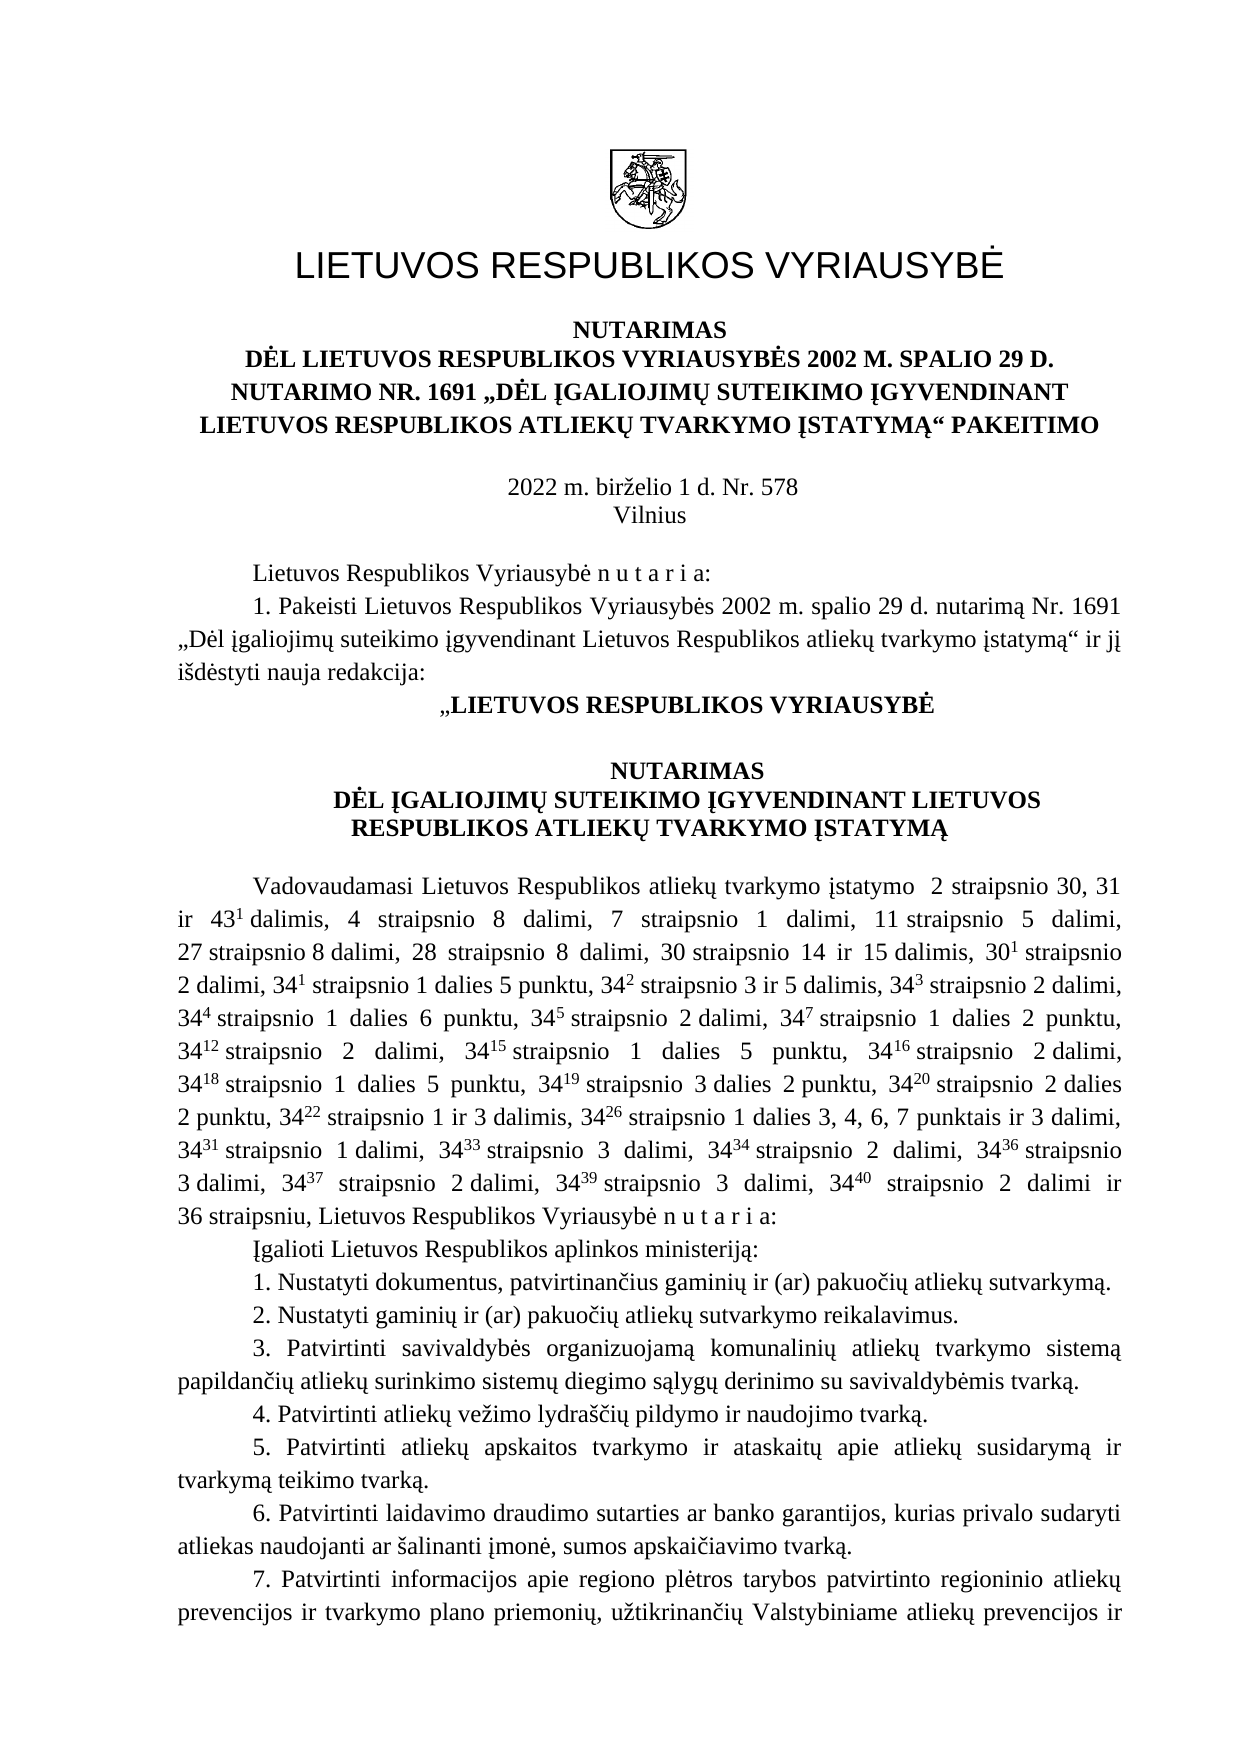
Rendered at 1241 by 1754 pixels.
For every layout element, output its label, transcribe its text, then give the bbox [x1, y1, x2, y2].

text „LIETUVOS RESPUBLIKOS VYRIAUSYBĖ [177, 690, 1122, 719]
text 6. Patvirtinti laidavimo draudimo sutarties ar banko garantijos, kurias privalo sudaryti atliekas naudojanti ar šalinanti įmonė, sumos apskaičiavimo tvarką. [177, 1498, 1122, 1560]
text DĖL ĮGALIOJIMŲ SUTEIKIMO ĮGYVENDINANT LIETUVOS RESPUBLIKOS ATLIEKŲ TVARKYMO ĮSTATYMĄ [177, 785, 1122, 842]
text Vilnius [177, 500, 1122, 529]
text Lietuvos Respublikos Vyriausybė [177, 243, 1122, 286]
text 2022 m. birželio 1 d. Nr. 578 [177, 472, 1122, 500]
text 3. Patvirtinti savivaldybės organizuojamą komunalinių atliekų tvarkymo sistemą papildančių atliekų surinkimo sistemų diegimo sąlygų derinimo su savivaldybėmis tvarką. [177, 1333, 1122, 1395]
text 1. Nustatyti dokumentus, patvirtinančius gaminių ir (ar) pakuočių atliekų sutvarkymą. [177, 1267, 1122, 1296]
text NUTARIMAS [177, 756, 1122, 785]
text DĖL LIETUVOS RESPUBLIKOS VYRIAUSYBĖS 2002 M. SPALIO 29 D. NUTARIMO NR. 1691 „DĖL ĮGALIOJIMŲ SUTEIKIMO ĮGYVENDINANT LIETUVOS RESPUBLIKOS ATLIEKŲ TVARKYMO ĮSTATYMĄ“ PAKEITIMO [177, 344, 1122, 439]
text 4. Patvirtinti atliekų vežimo lydraščių pildymo ir naudojimo tvarką. [177, 1399, 1122, 1428]
text nutarimas [177, 315, 1122, 344]
text Vadovaudamasi Lietuvos Respublikos atliekų tvarkymo įstatymo 2 straipsnio 30, 31 ir 431 dalimis, 4 straipsnio 8 dalimi, 7 straipsnio 1 dalimi, 11 straipsnio 5 dalimi, 27 straipsnio 8 dalimi, 28 straipsnio 8 dalimi, 30 straipsnio 14 ir 15 dalimis, 301 straipsnio 2 dalimi, 341 straipsnio 1 dalies 5 punktu, 342 straipsnio 3 ir 5 dalimis, 343 straipsnio 2 dalimi, 344 straipsnio 1 dalies 6 punktu, 345 straipsnio 2 dalimi, 347 straipsnio 1 dalies 2 punktu, 3412 straipsnio 2 dalimi, 3415 straipsnio 1 dalies 5 punktu, 3416 straipsnio 2 dalimi, 3418 straipsnio 1 dalies 5 punktu, 3419 straipsnio 3 dalies 2 punktu, 3420 straipsnio 2 dalies 2 punktu, 3422 straipsnio 1 ir 3 dalimis, 3426 straipsnio 1 dalies 3, 4, 6, 7 punktais ir 3 dalimi, 3431 straipsnio 1 dalimi, 3433 straipsnio 3 dalimi, 3434 straipsnio 2 dalimi, 3436 straipsnio 3 dalimi, 3437 straipsnio 2 dalimi, 3439 straipsnio 3 dalimi, 3440 straipsnio 2 dalimi ir 36 straipsniu, Lietuvos Respublikos Vyriausybė nutaria: [177, 871, 1122, 1230]
text 1. Pakeisti Lietuvos Respublikos Vyriausybės 2002 m. spalio 29 d. nutarimą Nr. 1691 „Dėl įgaliojimų suteikimo įgyvendinant Lietuvos Respublikos atliekų tvarkymo įstatymą“ ir jį išdėstyti nauja redakcija: [177, 591, 1122, 686]
text 2. Nustatyti gaminių ir (ar) pakuočių atliekų sutvarkymo reikalavimus. [177, 1300, 1122, 1329]
text Įgalioti Lietuvos Respublikos aplinkos ministeriją: [177, 1234, 1122, 1263]
text Lietuvos Respublikos Vyriausybė nutaria: [177, 558, 1122, 587]
text 7. Patvirtinti informacijos apie regiono plėtros tarybos patvirtinto regioninio atliekų prevencijos ir tvarkymo plano priemonių, užtikrinančių Valstybiniame atliekų prevencijos ir [177, 1564, 1122, 1626]
text 5. Patvirtinti atliekų apskaitos tvarkymo ir ataskaitų apie atliekų susidarymą ir tvarkymą teikimo tvarką. [177, 1432, 1122, 1494]
